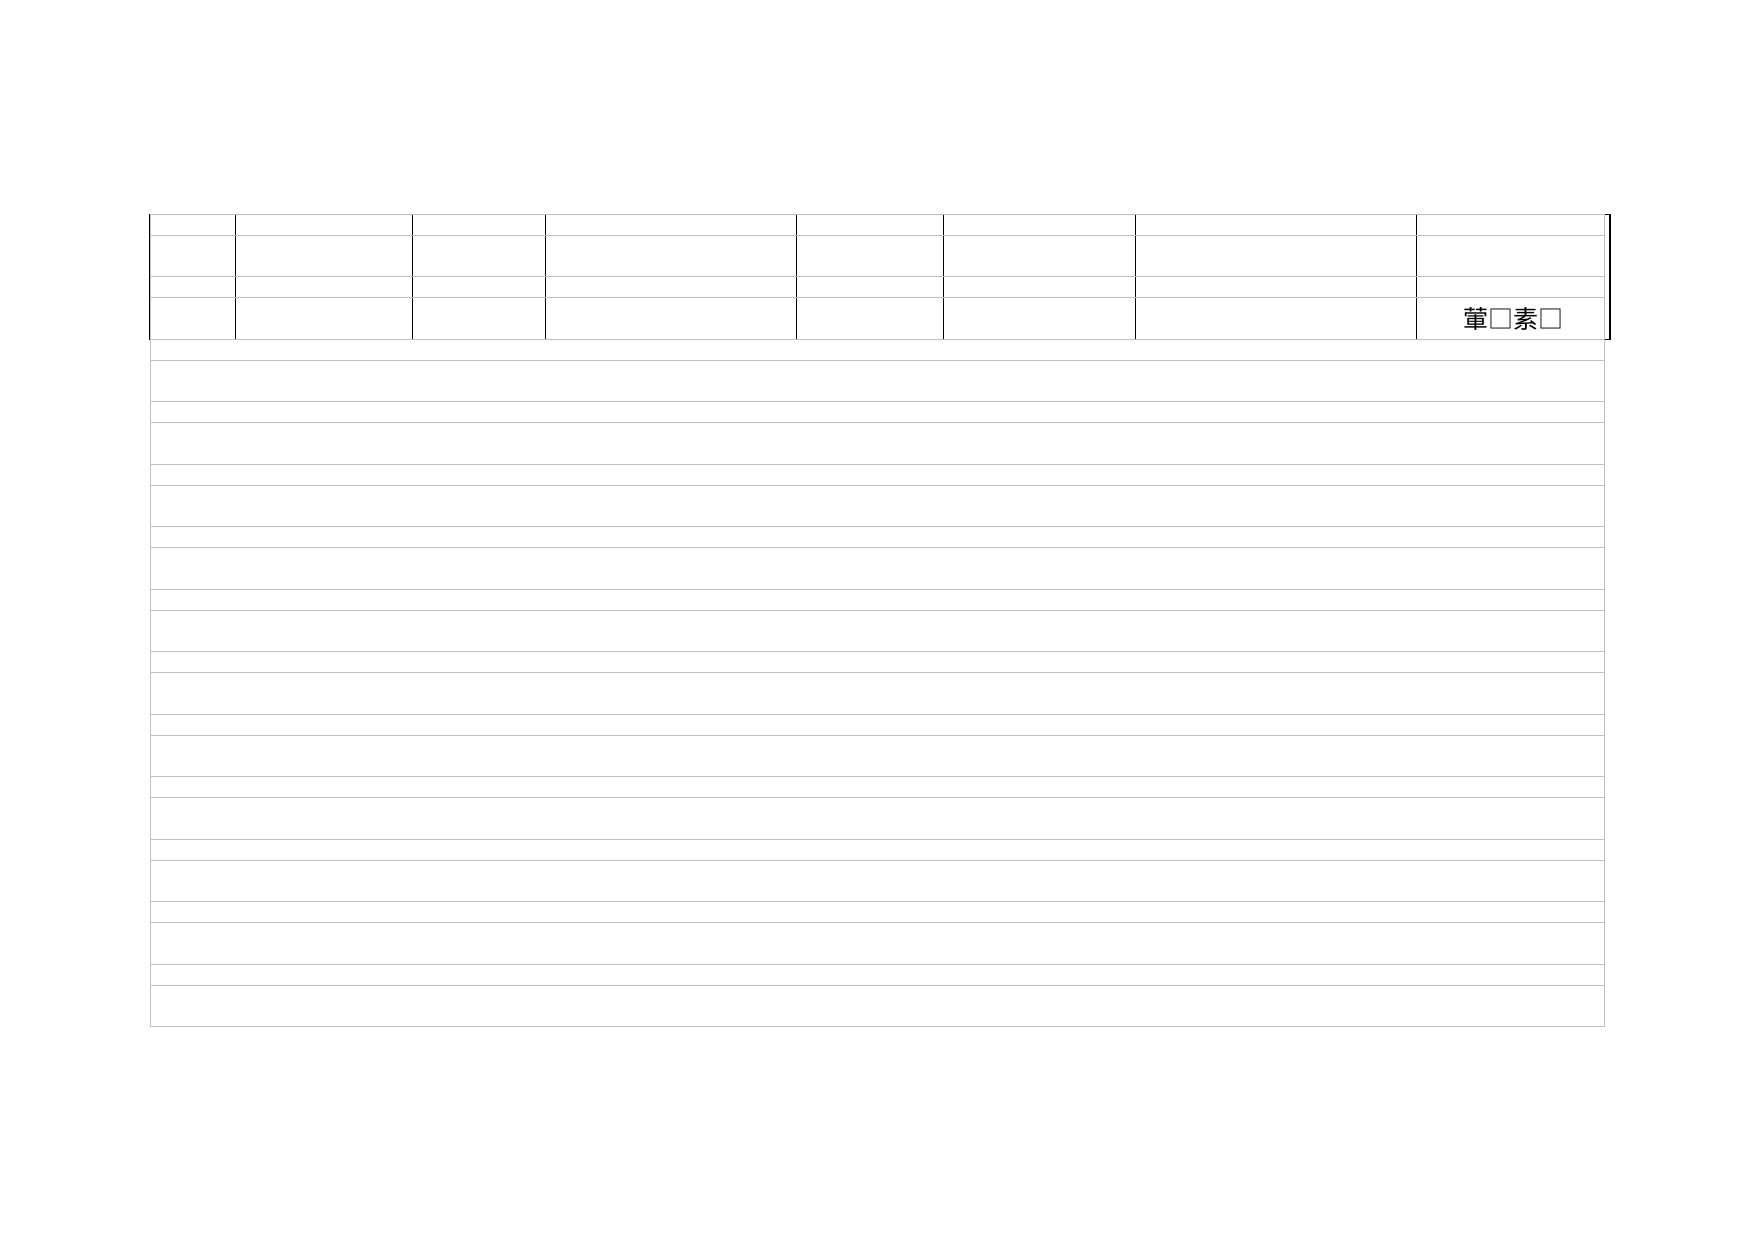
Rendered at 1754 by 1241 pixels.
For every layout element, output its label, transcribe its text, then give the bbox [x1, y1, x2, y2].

table_cell [1417, 277, 1604, 297]
table_cell [1417, 215, 1604, 235]
table_cell [1136, 298, 1416, 339]
table_cell [236, 215, 412, 235]
table_cell [151, 236, 235, 276]
table_cell [546, 277, 796, 297]
table_cell [797, 236, 943, 276]
table_cell 葷□素□ [1417, 298, 1604, 339]
table_cell [413, 215, 545, 235]
table_cell [1605, 215, 1609, 339]
table_cell [944, 236, 1135, 276]
table_cell [546, 236, 796, 276]
table_cell [546, 215, 796, 235]
table_cell [797, 277, 943, 297]
table_cell [1136, 277, 1416, 297]
table_cell [546, 298, 796, 339]
table_cell [797, 215, 943, 235]
table_cell [944, 215, 1135, 235]
table_cell [944, 298, 1135, 339]
table_cell [413, 277, 545, 297]
table_cell [151, 277, 235, 297]
table_cell [413, 236, 545, 276]
table_cell [236, 236, 412, 276]
table_cell [236, 277, 412, 297]
table_cell [236, 298, 412, 339]
table_cell [1136, 236, 1416, 276]
table_cell [151, 215, 235, 235]
table_cell [797, 298, 943, 339]
table_cell [944, 277, 1135, 297]
table_cell [1136, 215, 1416, 235]
table_cell [151, 298, 235, 339]
table_cell [413, 298, 545, 339]
table_cell [1417, 236, 1604, 276]
